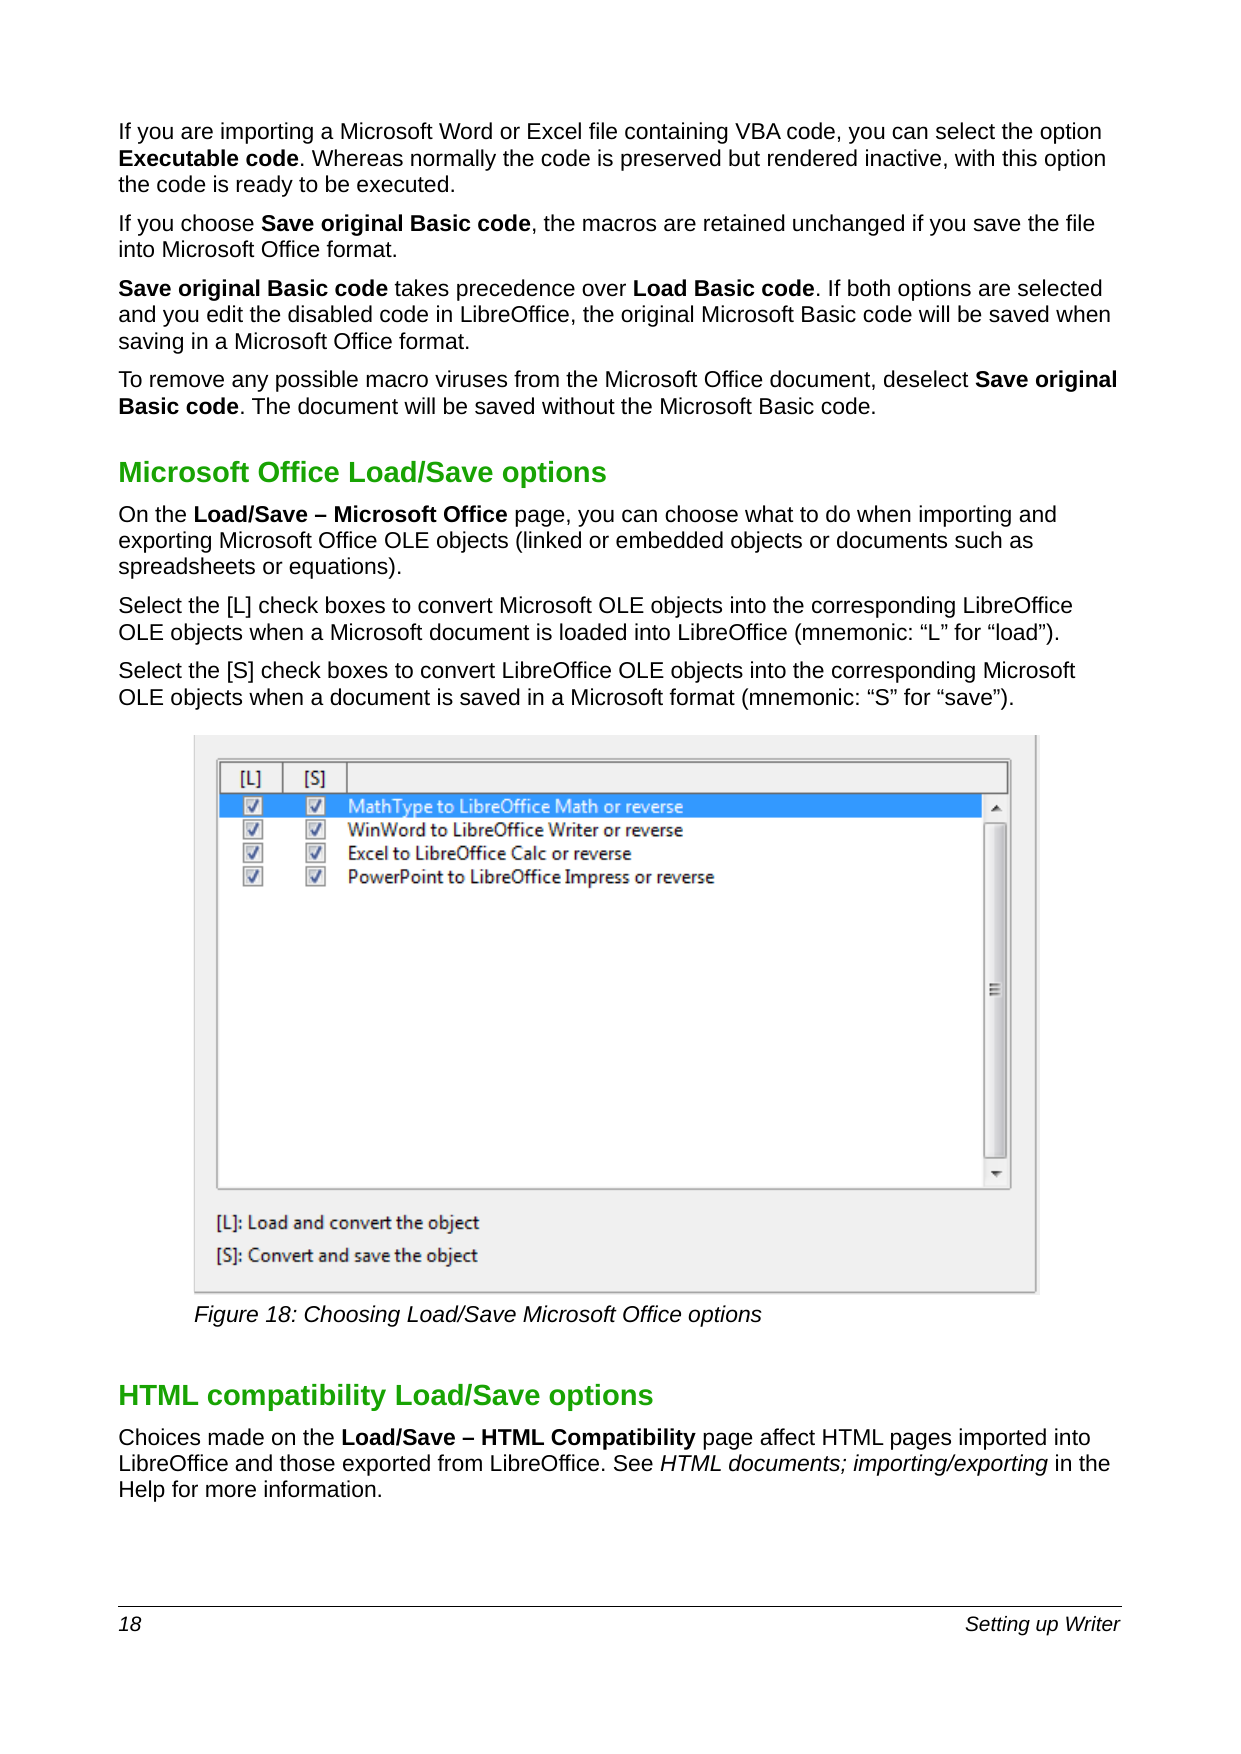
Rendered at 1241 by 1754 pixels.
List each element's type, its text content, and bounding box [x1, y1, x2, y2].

text Save original Basic code takes precedence over Load Basic code. If both options are selected and you edit the disabled code in LibreOffice, the original Microsoft Basic code will be saved when saving in a Microsoft Office format. [118, 275, 1122, 354]
text On the Load/Save – Microsoft Office page, you can choose what to do when importing and exporting Microsoft Office OLE objects (linked or embedded objects or documents such as spreadsheets or equations). [118, 501, 1122, 580]
picture [193, 735, 1040, 1295]
subtitle HTML compatibility Load/Save options [118, 1378, 1122, 1411]
text Choices made on the Load/Save – HTML Compatibility page affect HTML pages imported into LibreOffice and those exported from LibreOffice. See HTML documents; importing/exporting in the Help for more information. [118, 1424, 1122, 1503]
text If you are importing a Microsoft Word or Excel file containing VBA code, you can select the option Executable code. Whereas normally the code is preserved but rendered inactive, with this option the code is ready to be executed. [118, 118, 1122, 197]
text Figure 18: Choosing Load/Save Microsoft Office options [194, 1301, 1046, 1327]
text Select the [S] check boxes to convert LibreOffice OLE objects into the corresponding Microsoft OLE objects when a document is saved in a Microsoft format (mnemonic: “S” for “save”). [118, 657, 1122, 710]
text If you choose Save original Basic code, the macros are retained unchanged if you save the file into Microsoft Office format. [118, 210, 1122, 262]
text To remove any possible macro viruses from the Microsoft Office document, deselect Save original Basic code. The document will be saved without the Microsoft Basic code. [118, 366, 1122, 419]
subtitle Microsoft Office Load/Save options [118, 455, 1122, 488]
text Select the [L] check boxes to convert Microsoft OLE objects into the corresponding LibreOffice OLE objects when a Microsoft document is loaded into LibreOffice (mnemonic: “L” for “load”). [118, 592, 1122, 645]
